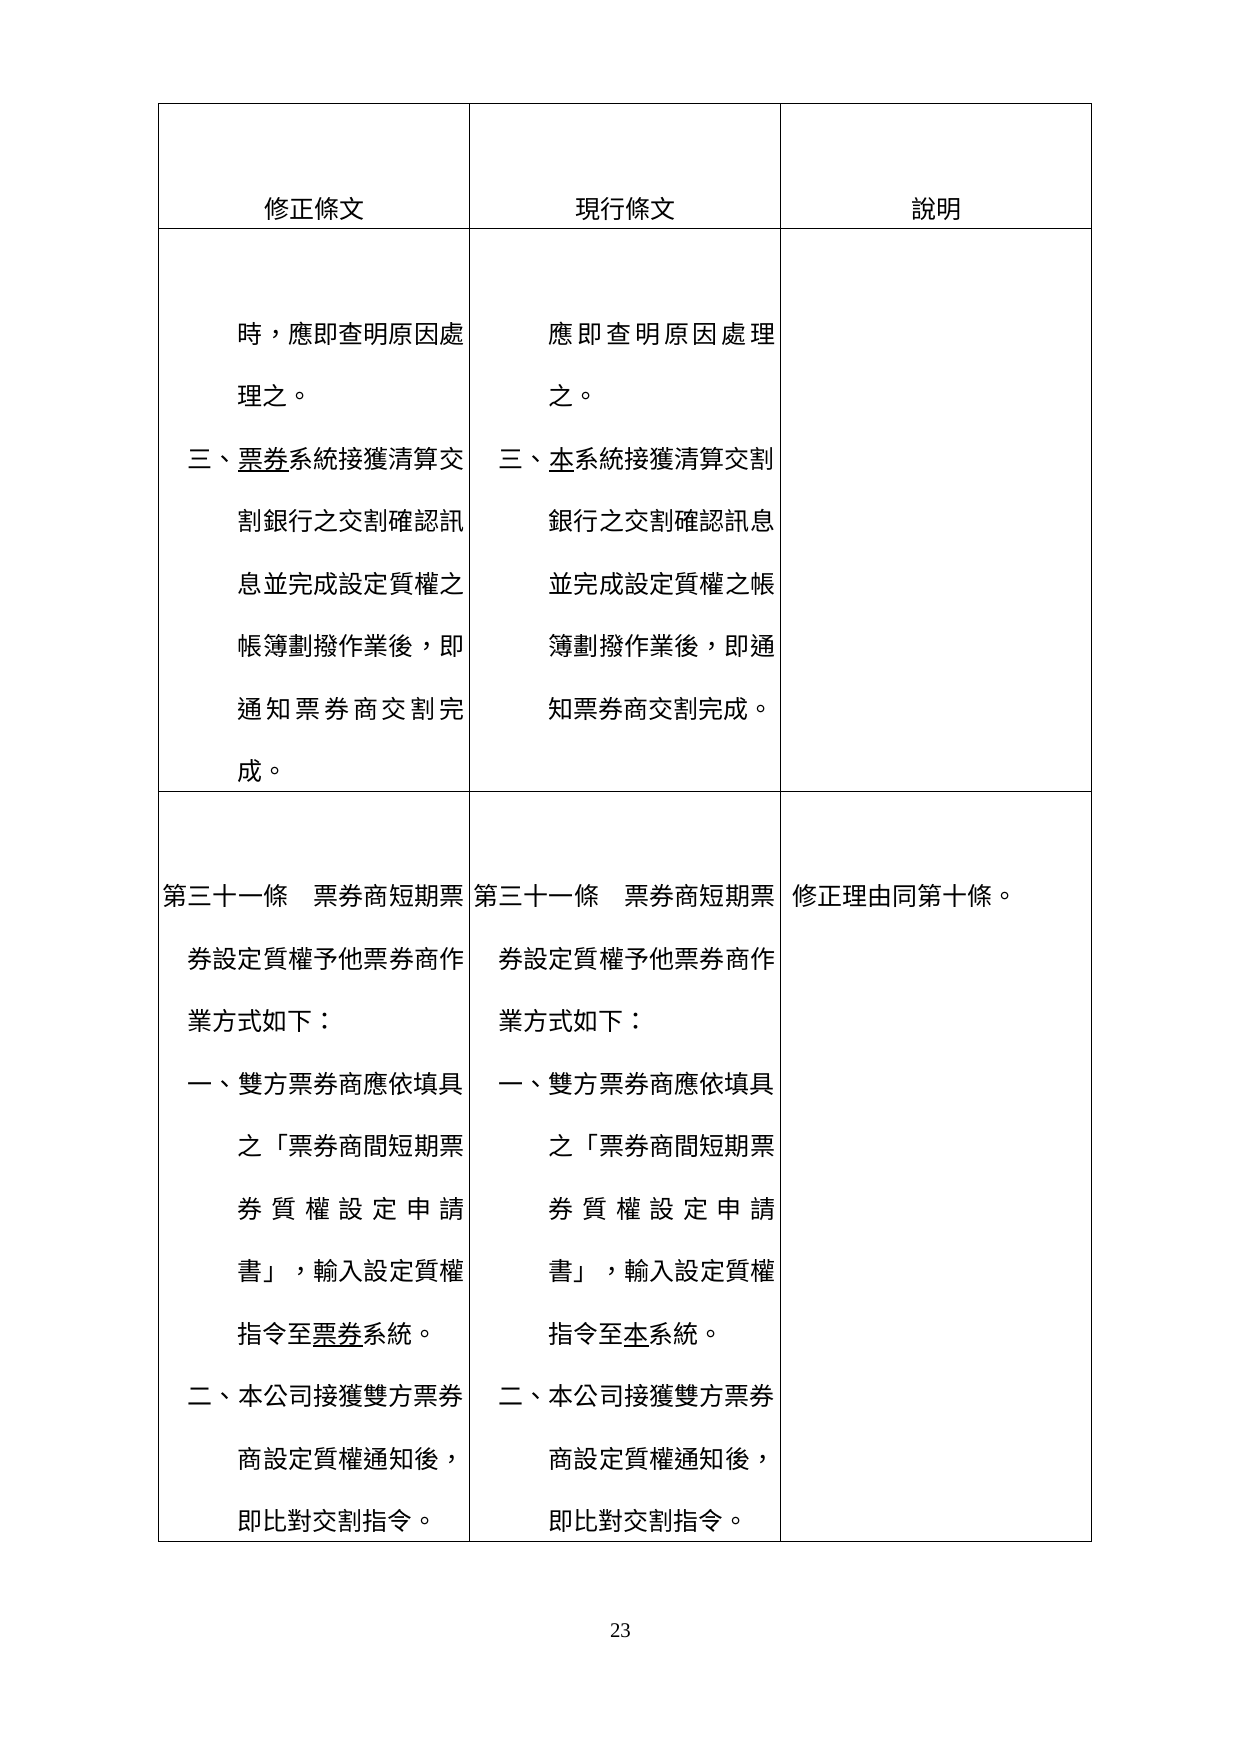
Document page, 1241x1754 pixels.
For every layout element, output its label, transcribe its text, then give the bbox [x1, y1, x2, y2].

table_cell 時，應即查明原因處理之。 三、票券系統接獲清算交割銀行之交割確認訊息並完成設定質權之帳簿劃撥作業後，即通知票券商交割完成。 [159, 229, 469, 791]
table_cell [781, 229, 1091, 791]
table_cell 修正理由同第十條。 [781, 792, 1091, 1541]
table_cell 應即查明原因處理之。 三、本系統接獲清算交割銀行之交割確認訊息並完成設定質權之帳簿劃撥作業後，即通知票券商交割完成。 [470, 229, 780, 791]
table_header 說明 [781, 104, 1091, 228]
table_cell 第三十一條 票券商短期票券設定質權予他票券商作業方式如下： 一、雙方票券商應依填具之「票券商間短期票券質權設定申請書」，輸入設定質權指令至票券系統。 二、本公司接獲雙方票券商設定質權通知後，即比對交割指令。 [159, 792, 469, 1541]
table_header 修正條文 [159, 104, 469, 228]
table_header 現行條文 [470, 104, 780, 228]
table_cell 第三十一條 票券商短期票券設定質權予他票券商作業方式如下： 一、雙方票券商應依填具之「票券商間短期票券質權設定申請書」，輸入設定質權指令至本系統。 二、本公司接獲雙方票券商設定質權通知後，即比對交割指令。 [470, 792, 780, 1541]
